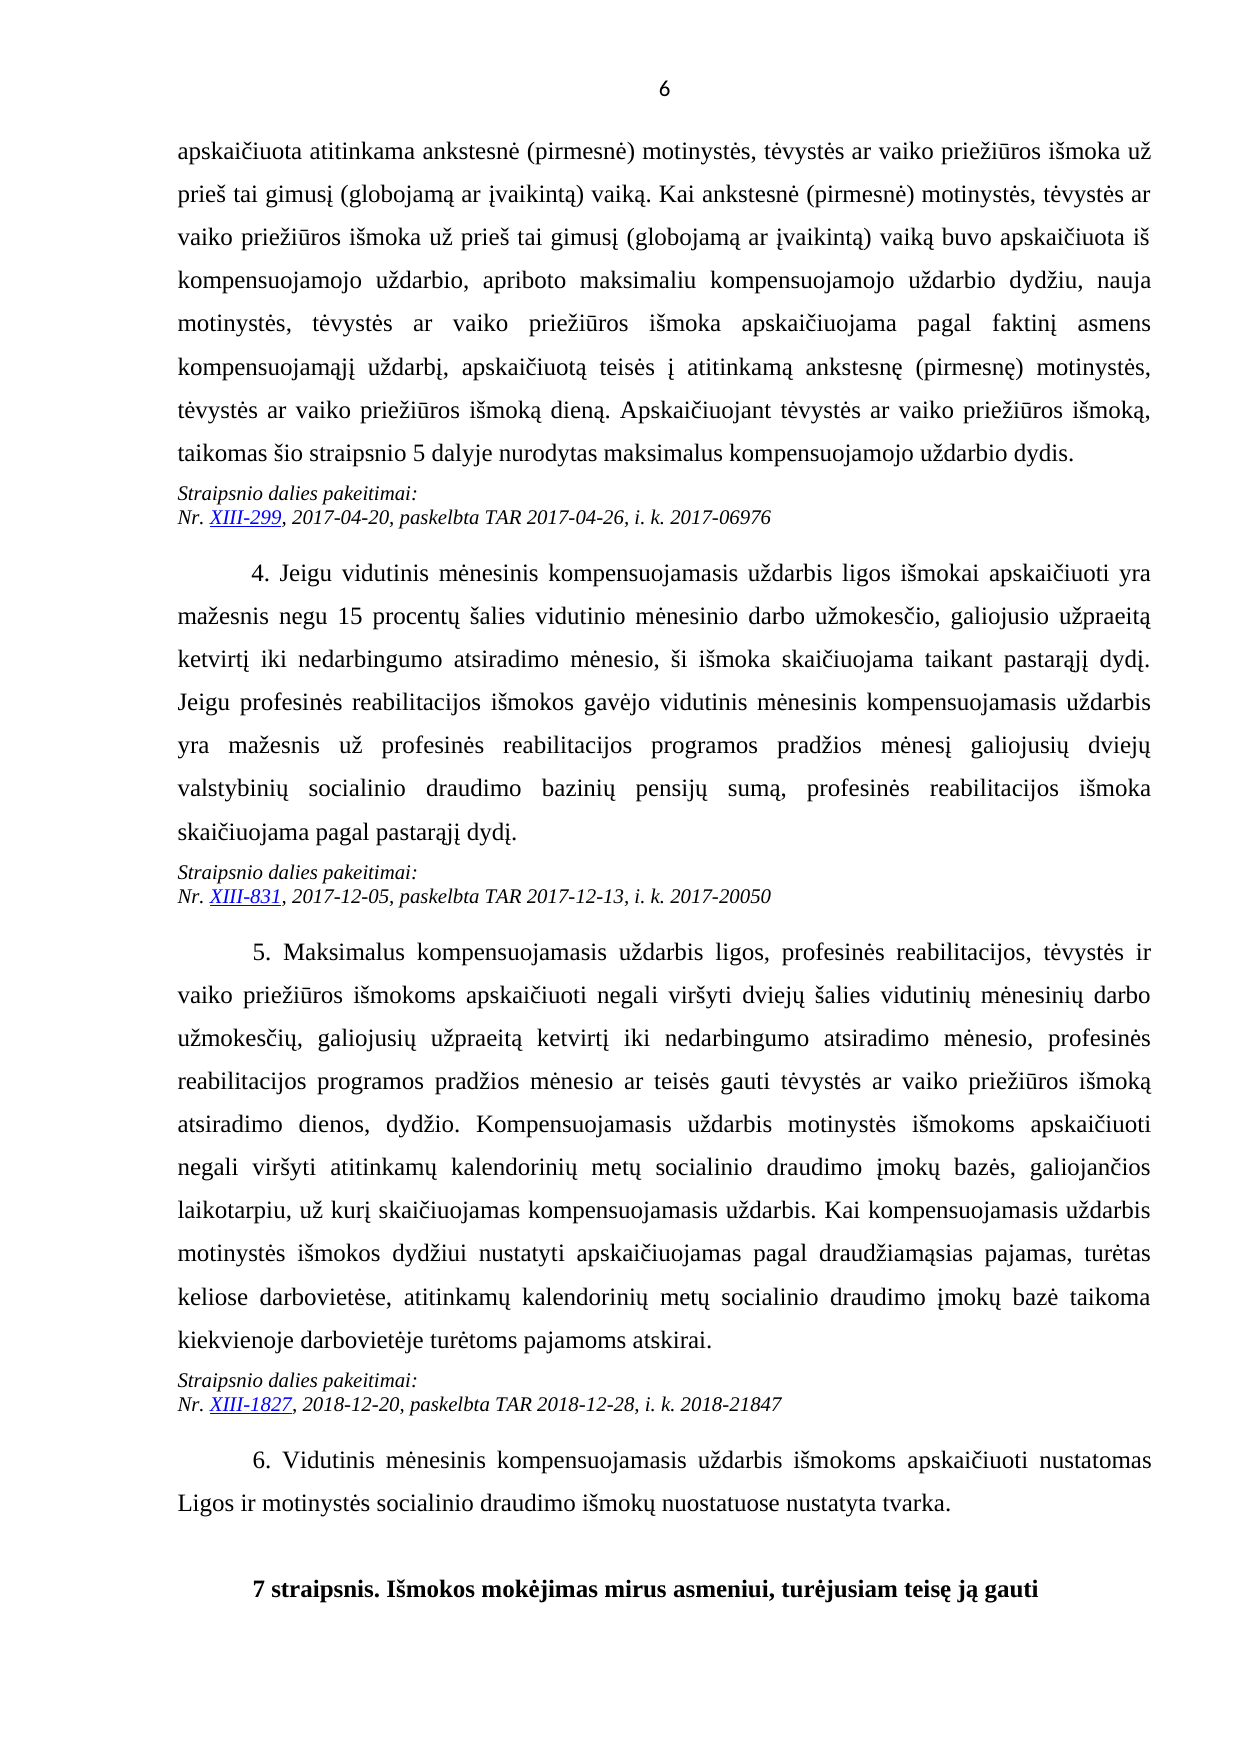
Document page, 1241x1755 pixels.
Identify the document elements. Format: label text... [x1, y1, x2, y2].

text Straipsnio dalies pakeitimai: [177, 1368, 1152, 1392]
text Nr. XIII-299, 2017-04-20, paskelbta TAR 2017-04-26, i. k. 2017-06976 [177, 505, 1152, 529]
text Nr. XIII-831, 2017-12-05, paskelbta TAR 2017-12-13, i. k. 2017-20050 [177, 884, 1152, 908]
text 5. Maksimalus kompensuojamasis uždarbis ligos, profesinės reabilitacijos, tėvystės ir vaiko priežiūros išmokoms apskaičiuoti negali viršyti dviejų šalies vidutinių mėnesinių darbo užmokesčių, galiojusių užpraeitą ketvirtį iki nedarbingumo atsiradimo mėnesio, profesinės reabilitacijos programos pradžios mėnesio ar teisės gauti tėvystės ar vaiko priežiūros išmoką atsiradimo dienos, dydžio. Kompensuojamasis uždarbis motinystės išmokoms apskaičiuoti negali viršyti atitinkamų kalendorinių metų socialinio draudimo įmokų bazės, galiojančios laikotarpiu, už kurį skaičiuojamas kompensuojamasis uždarbis. Kai kompensuojamasis uždarbis motinystės išmokos dydžiui nustatyti apskaičiuojamas pagal draudžiamąsias pajamas, turėtas keliose darbovietėse, atitinkamų kalendorinių metų socialinio draudimo įmokų bazė taikoma kiekvienoje darbovietėje turėtoms pajamoms atskirai. [177, 937, 1152, 1353]
text apskaičiuota atitinkama ankstesnė (pirmesnė) motinystės, tėvystės ar vaiko priežiūros išmoka už prieš tai gimusį (globojamą ar įvaikintą) vaiką. Kai ankstesnė (pirmesnė) motinystės, tėvystės ar vaiko priežiūros išmoka už prieš tai gimusį (globojamą ar įvaikintą) vaiką buvo apskaičiuota iš kompensuojamojo uždarbio, apriboto maksimaliu kompensuojamojo uždarbio dydžiu, nauja motinystės, tėvystės ar vaiko priežiūros išmoka apskaičiuojama pagal faktinį asmens kompensuojamąjį uždarbį, apskaičiuotą teisės į atitinkamą ankstesnę (pirmesnę) motinystės, tėvystės ar vaiko priežiūros išmoką dieną. Apskaičiuojant tėvystės ar vaiko priežiūros išmoką, taikomas šio straipsnio 5 dalyje nurodytas maksimalus kompensuojamojo uždarbio dydis. [177, 136, 1152, 467]
text 4. Jeigu vidutinis mėnesinis kompensuojamasis uždarbis ligos išmokai apskaičiuoti yra mažesnis negu 15 procentų šalies vidutinio mėnesinio darbo užmokesčio, galiojusio užpraeitą ketvirtį iki nedarbingumo atsiradimo mėnesio, ši išmoka skaičiuojama taikant pastarąjį dydį. Jeigu profesinės reabilitacijos išmokos gavėjo vidutinis mėnesinis kompensuojamasis uždarbis yra mažesnis už profesinės reabilitacijos programos pradžios mėnesį galiojusių dviejų valstybinių socialinio draudimo bazinių pensijų sumą, profesinės reabilitacijos išmoka skaičiuojama pagal pastarąjį dydį. [177, 558, 1152, 845]
text Straipsnio dalies pakeitimai: [177, 860, 1152, 884]
text 6. Vidutinis mėnesinis kompensuojamasis uždarbis išmokoms apskaičiuoti nustatomas Ligos ir motinystės socialinio draudimo išmokų nuostatuose nustatyta tvarka. [177, 1445, 1152, 1517]
text Nr. XIII-1827, 2018-12-20, paskelbta TAR 2018-12-28, i. k. 2018-21847 [177, 1392, 1152, 1416]
text Straipsnio dalies pakeitimai: [177, 481, 1152, 505]
text 7 straipsnis. Išmokos mokėjimas mirus asmeniui, turėjusiam teisę ją gauti [177, 1574, 1152, 1603]
